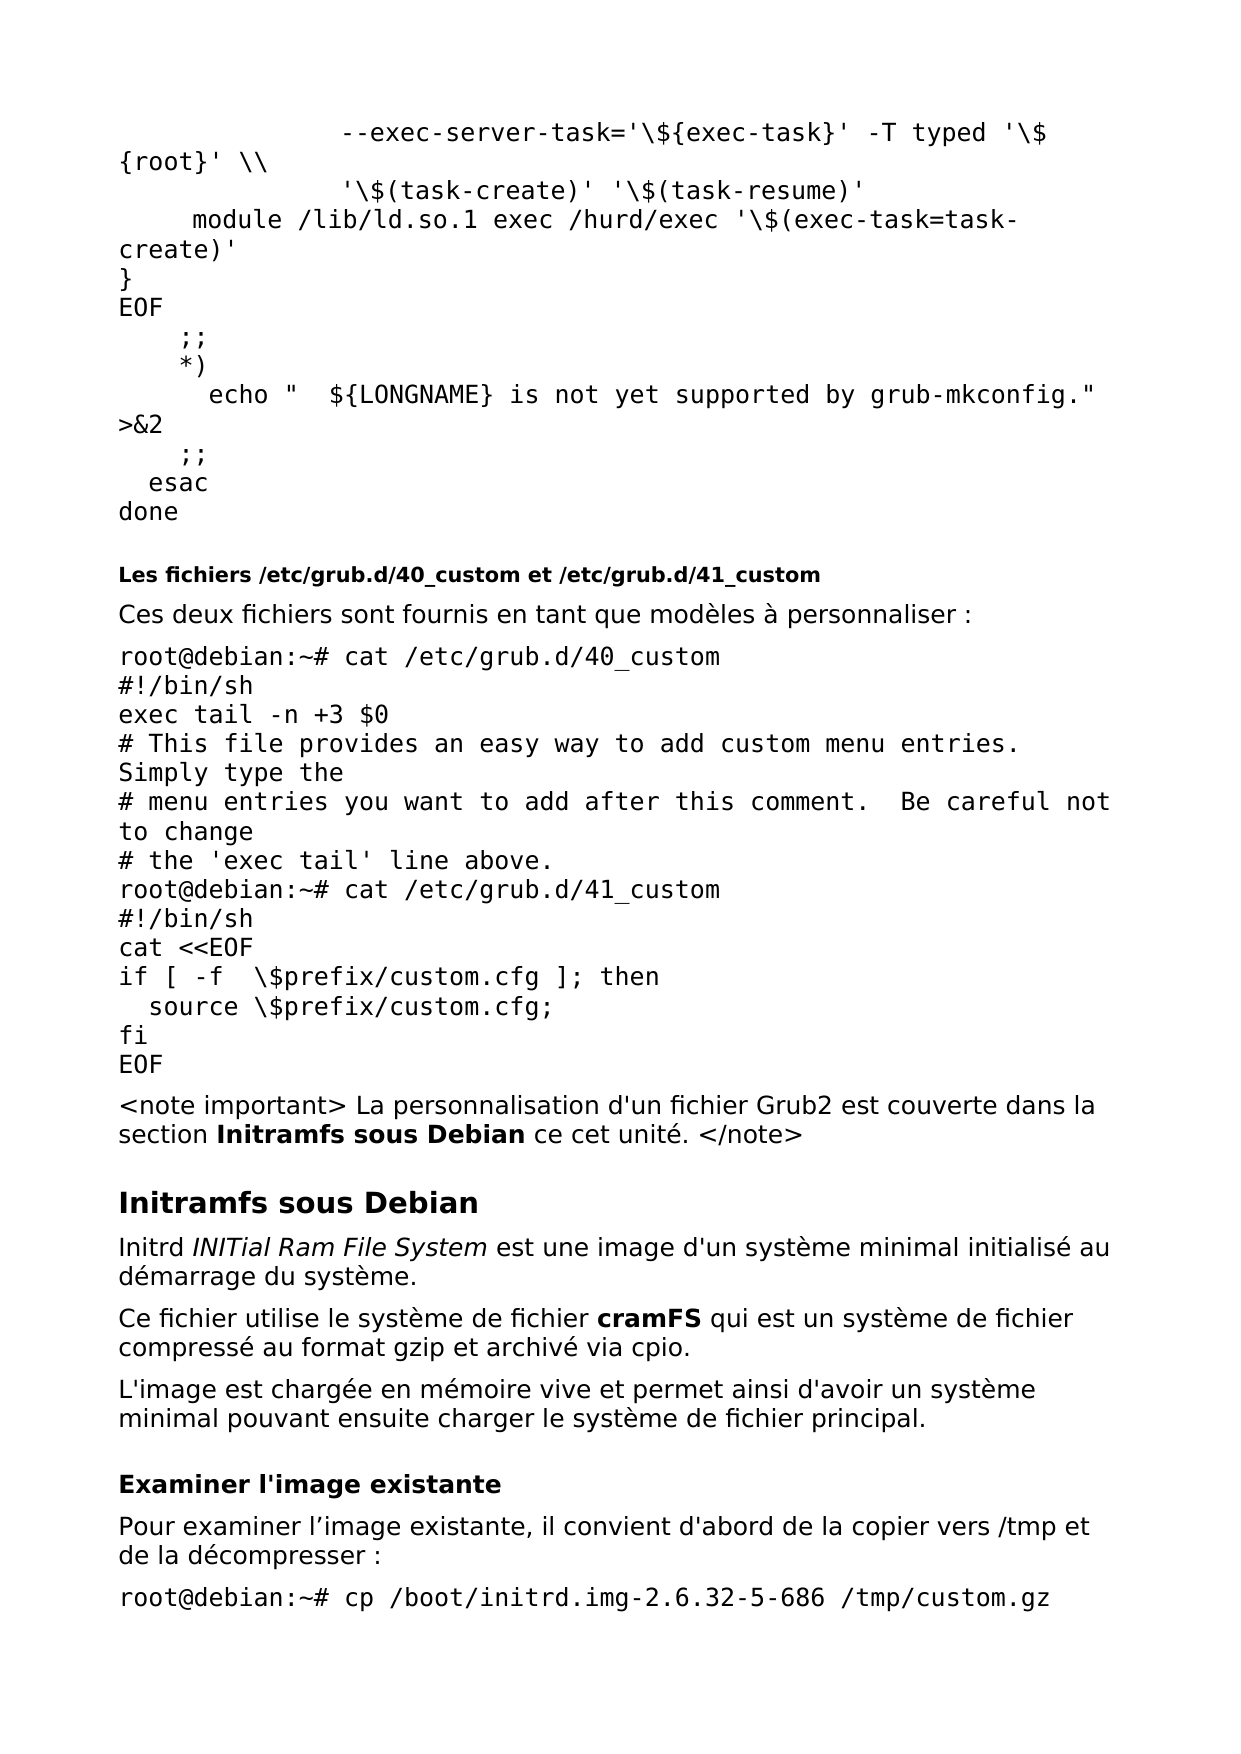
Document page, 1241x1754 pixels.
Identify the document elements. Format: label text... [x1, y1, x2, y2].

text <note important> La personnalisation d'un fichier Grub2 est couverte dans la section Initramfs sous Debian ce cet unité. </note> [118, 1091, 1122, 1149]
text Ces deux fichiers sont fournis en tant que modèles à personnaliser : [118, 600, 1122, 629]
text --exec-server-task='\${exec-task}' -T typed '\${root}' \\ '\$(task-create)' '\$(task-resume)' module /lib/ld.so.1 exec /hurd/exec '\$(exec-task=task-create)' } EOF ;; *) echo " ${LONGNAME} is not yet supported by grub-mkconfig." >&2 ;; esac done [118, 118, 1122, 526]
text Ce fichier utilise le système de fichier cramFS qui est un système de fichier compressé au format gzip et archivé via cpio. [118, 1304, 1122, 1362]
text Initrd INITial Ram File System est une image d'un système minimal initialisé au démarrage du système. [118, 1233, 1122, 1292]
subtitle Les fichiers /etc/grub.d/40_custom et /etc/grub.d/41_custom [118, 563, 1122, 587]
subtitle Examiner l'image existante [118, 1471, 1122, 1500]
text root@debian:~# cp /boot/initrd.img-2.6.32-5-686 /tmp/custom.gz [118, 1583, 1122, 1612]
text root@debian:~# cat /etc/grub.d/40_custom #!/bin/sh exec tail -n +3 $0 # This file provides an easy way to add custom menu entries. Simply type the # menu entries you want to add after this comment. Be careful not to change # the 'exec tail' line above. root@debian:~# cat /etc/grub.d/41_custom #!/bin/sh cat <<EOF if [ -f \$prefix/custom.cfg ]; then source \$prefix/custom.cfg; fi EOF [118, 642, 1122, 1079]
subtitle Initramfs sous Debian [118, 1187, 1122, 1221]
text L'image est chargée en mémoire vive et permet ainsi d'avoir un système minimal pouvant ensuite charger le système de fichier principal. [118, 1375, 1122, 1433]
text Pour examiner l’image existante, il convient d'abord de la copier vers /tmp et de la décompresser : [118, 1512, 1122, 1571]
